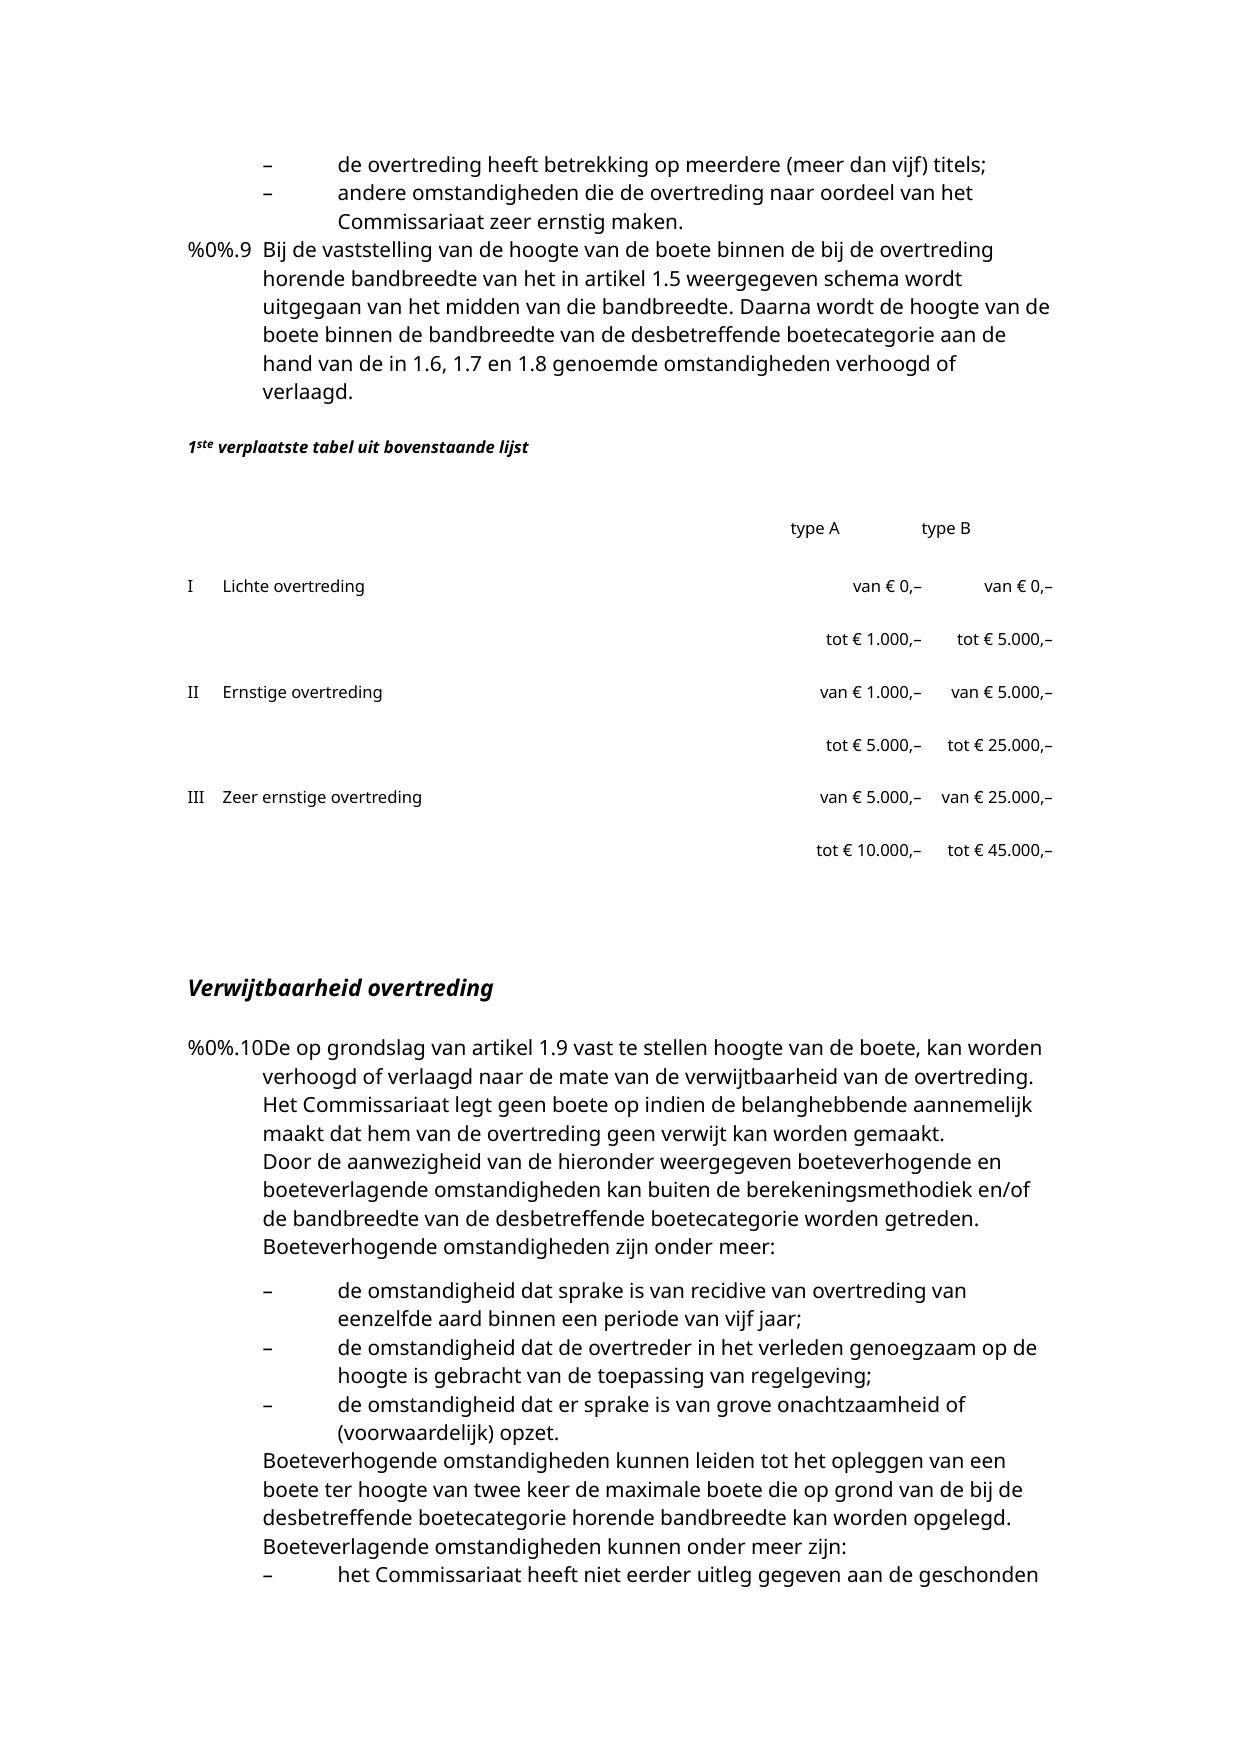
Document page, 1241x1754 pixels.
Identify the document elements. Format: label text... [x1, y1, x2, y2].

table_header [188, 517, 222, 575]
table_cell Ernstige overtreding [223, 680, 790, 786]
list Het Commissariaat legt geen boete op indien de belanghebbende aannemelijk maakt dat hem van de overtreding geen verwijt kan worden gemaakt. [187, 1090, 1053, 1147]
table_cell II [188, 680, 222, 786]
table_cell III [188, 786, 222, 891]
list de omstandigheid dat er sprake is van grove onachtzaamheid of (voorwaardelijk) opzet. [262, 1390, 1053, 1447]
list de omstandigheid dat de overtreder in het verleden genoegzaam op de hoogte is gebracht van de toepassing van regelgeving; [262, 1333, 1053, 1390]
list Boeteverhogende omstandigheden kunnen leiden tot het opleggen van een boete ter hoogte van twee keer de maximale boete die op grond van de bij de desbetreffende boetecategorie horende bandbreedte kan worden opgelegd. [187, 1447, 1053, 1532]
table_cell Lichte overtreding [223, 575, 790, 680]
text 1ste verplaatste tabel uit bovenstaande lijst [187, 436, 1053, 459]
table_cell van € 0,– tot € 1.000,– [790, 575, 921, 680]
table_header type B [921, 517, 1053, 575]
list Boeteverhogende omstandigheden zijn onder meer: [187, 1232, 1053, 1261]
list andere omstandigheden die de overtreding naar oordeel van het Commissariaat zeer ernstig maken. [262, 178, 1053, 235]
list Boeteverlagende omstandigheden kunnen onder meer zijn: [187, 1532, 1053, 1560]
table_cell van € 1.000,– tot € 5.000,– [790, 680, 921, 786]
list De op grondslag van artikel 1.9 vast te stellen hoogte van de boete, kan worden verhoogd of verlaagd naar de mate van de verwijtbaarheid van de overtreding. [187, 1033, 1053, 1090]
table_cell van € 5.000,– tot € 10.000,– [790, 786, 921, 891]
table_header [223, 517, 790, 575]
list Door de aanwezigheid van de hieronder weergegeven boeteverhogende en boeteverlagende omstandigheden kan buiten de berekeningsmethodiek en/of de bandbreedte van de desbetreffende boetecategorie worden getreden. [187, 1147, 1053, 1232]
subtitle Verwijtbaarheid overtreding [187, 972, 1053, 1003]
list de omstandigheid dat sprake is van recidive van overtreding van eenzelfde aard binnen een periode van vijf jaar; [262, 1276, 1053, 1333]
table_cell van € 0,– tot € 5.000,– [921, 575, 1053, 680]
table_header type A [790, 517, 921, 575]
list de overtreding heeft betrekking op meerdere (meer dan vijf) titels; [262, 150, 1053, 178]
table_cell I [188, 575, 222, 680]
table_cell van € 25.000,– tot € 45.000,– [921, 786, 1053, 891]
table_cell van € 5.000,– tot € 25.000,– [921, 680, 1053, 786]
list Bij de vaststelling van de hoogte van de boete binnen de bij de overtreding horende bandbreedte van het in artikel 1.5 weergegeven schema wordt uitgegaan van het midden van die bandbreedte. Daarna wordt de hoogte van de boete binnen de bandbreedte van de desbetreffende boetecategorie aan de hand van de in 1.6, 1.7 en 1.8 genoemde omstandigheden verhoogd of verlaagd. [187, 235, 1053, 406]
list het Commissariaat heeft niet eerder uitleg gegeven aan de geschonden [262, 1560, 1053, 1589]
table_cell Zeer ernstige overtreding [223, 786, 790, 891]
